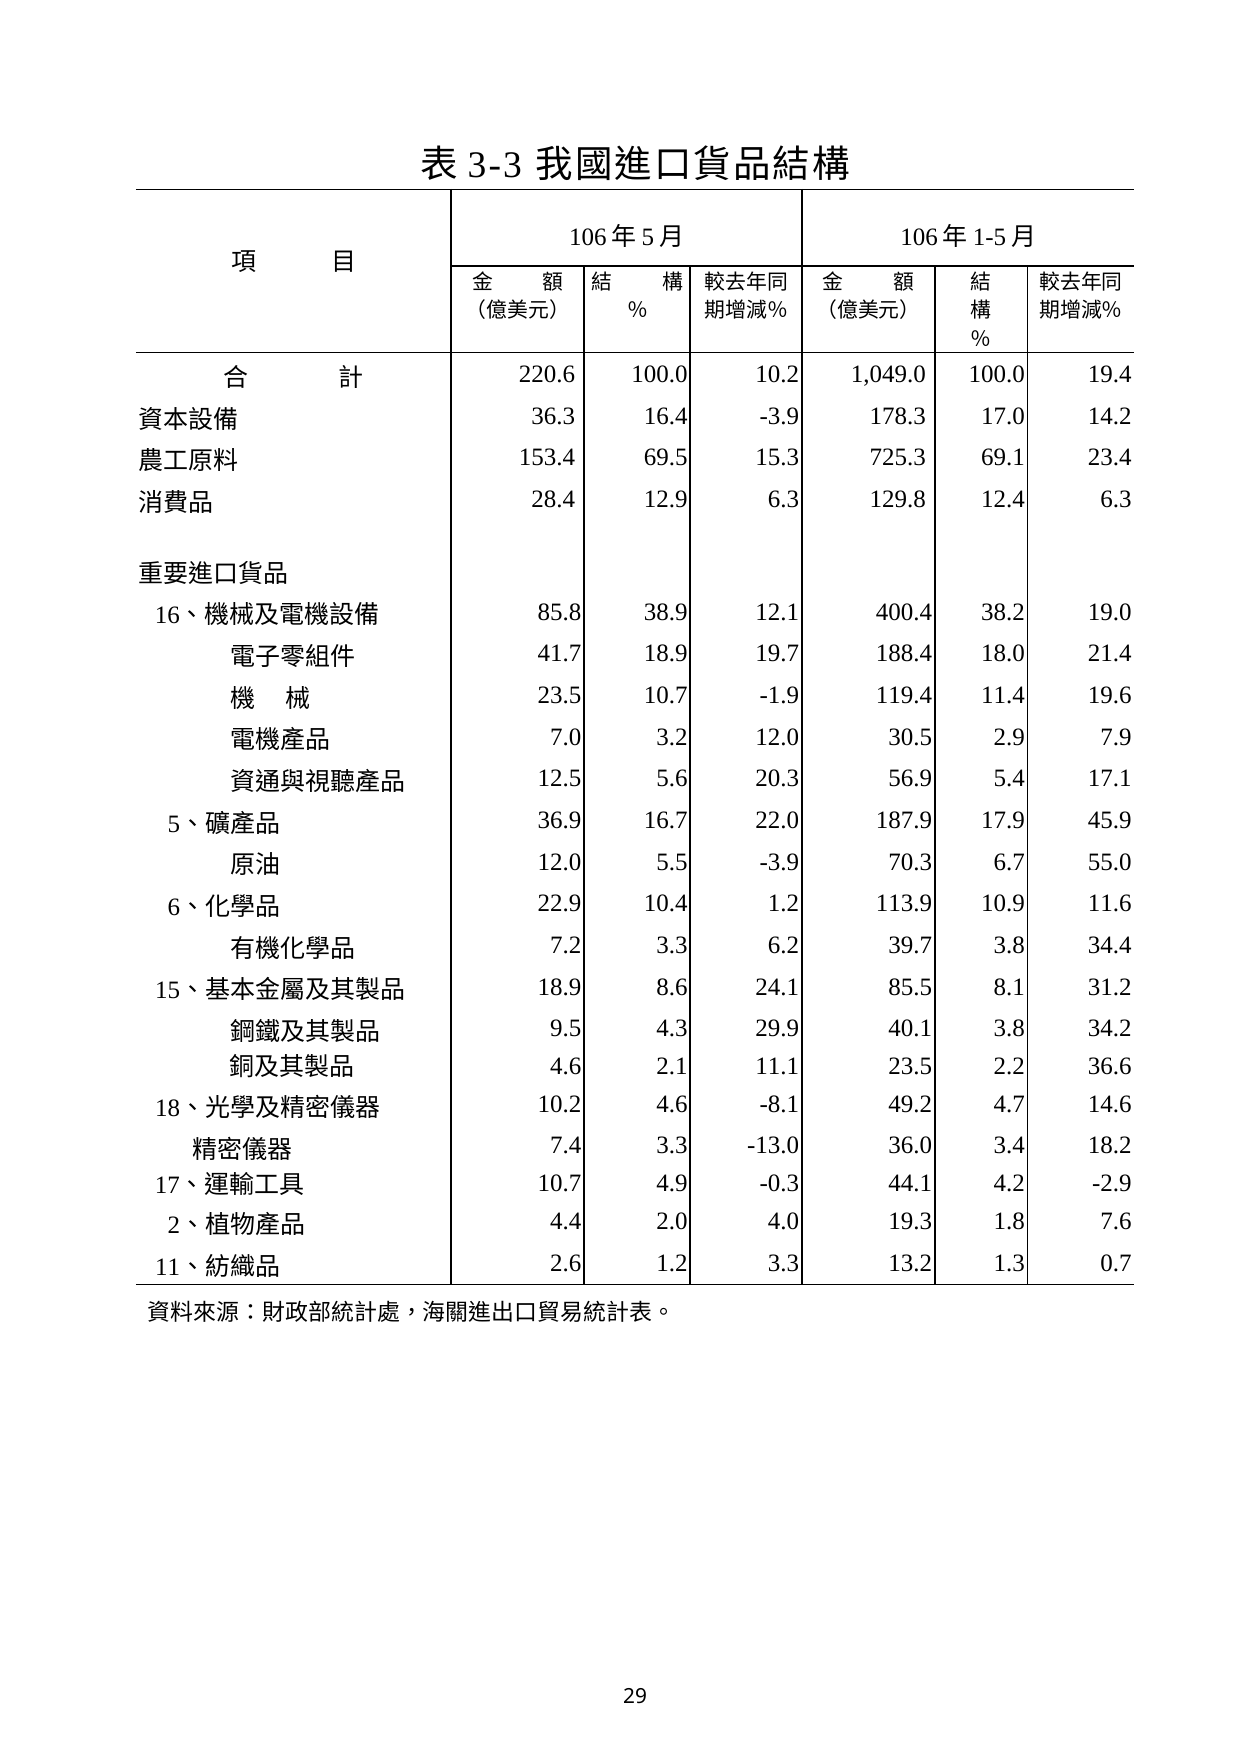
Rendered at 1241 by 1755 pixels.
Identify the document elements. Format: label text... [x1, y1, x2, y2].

table_header 106年5月 [452, 190, 801, 265]
table_cell 1.8 [936, 1200, 1027, 1242]
table_cell -0.3 [691, 1166, 801, 1200]
table_cell 70.3 [803, 841, 934, 882]
table_cell 15、基本金屬及其製品 [136, 966, 450, 1007]
table_cell [803, 520, 934, 549]
table_cell -3.9 [691, 841, 801, 882]
table_cell 23.5 [803, 1049, 934, 1083]
table_cell 153.4 [452, 436, 583, 478]
table_cell 220.6 [452, 353, 583, 395]
table_cell 49.2 [803, 1083, 934, 1125]
table_cell 3.8 [936, 924, 1027, 966]
table_cell -13.0 [691, 1125, 801, 1166]
table_cell 16、機械及電機設備 [136, 591, 450, 632]
table_cell 36.0 [803, 1125, 934, 1166]
table_cell 3.3 [585, 1125, 689, 1166]
table_cell 2.2 [936, 1049, 1027, 1083]
table_cell 17.9 [936, 799, 1027, 841]
table_cell 12.9 [585, 478, 689, 520]
table_cell 12.1 [691, 591, 801, 632]
table_cell 19.3 [803, 1200, 934, 1242]
table_cell [803, 549, 934, 591]
table_cell [136, 520, 450, 549]
table_cell 鋼鐵及其製品 [136, 1007, 450, 1049]
table_cell 1.2 [585, 1242, 689, 1284]
table_cell 4.3 [585, 1007, 689, 1049]
table_cell 2.0 [585, 1200, 689, 1242]
table_cell 56.9 [803, 757, 934, 799]
table_cell 113.9 [803, 882, 934, 924]
table_cell 23.4 [1028, 436, 1134, 478]
table_cell 合 計 [136, 353, 450, 395]
table_cell 12.0 [452, 841, 583, 882]
table_cell 2.6 [452, 1242, 583, 1284]
table_cell 12.4 [936, 478, 1027, 520]
table_cell 11.1 [691, 1049, 801, 1083]
table_cell 5、礦產品 [136, 799, 450, 841]
table_cell 16.4 [585, 395, 689, 436]
table_cell 0.7 [1028, 1242, 1134, 1284]
table_cell 較去年同 期增減％ [691, 267, 801, 352]
table_cell 30.5 [803, 716, 934, 757]
table_cell 19.0 [1028, 591, 1134, 632]
table_cell 15.3 [691, 436, 801, 478]
table_cell [691, 549, 801, 591]
table_cell 3.3 [691, 1242, 801, 1284]
table_cell 資本設備 [136, 395, 450, 436]
table_cell [936, 520, 1027, 549]
table_cell 結 構 ％ [936, 267, 1027, 352]
table_cell 40.1 [803, 1007, 934, 1049]
table_cell [1028, 520, 1134, 549]
table_cell 9.5 [452, 1007, 583, 1049]
table_cell 5.5 [585, 841, 689, 882]
table_cell [585, 520, 689, 549]
table_cell 10.2 [452, 1083, 583, 1125]
table_cell 8.1 [936, 966, 1027, 1007]
table_cell -2.9 [1028, 1166, 1134, 1200]
table_cell 44.1 [803, 1166, 934, 1200]
table_cell [585, 549, 689, 591]
table_cell 6.7 [936, 841, 1027, 882]
table_cell 38.9 [585, 591, 689, 632]
table_cell 17.1 [1028, 757, 1134, 799]
table_cell 39.7 [803, 924, 934, 966]
table_cell [452, 520, 583, 549]
table_cell 400.4 [803, 591, 934, 632]
table_cell 機 械 [136, 674, 450, 716]
table_cell -3.9 [691, 395, 801, 436]
table_cell -8.1 [691, 1083, 801, 1125]
table_cell 69.5 [585, 436, 689, 478]
table_cell 7.6 [1028, 1200, 1134, 1242]
table_cell 20.3 [691, 757, 801, 799]
table_cell 14.6 [1028, 1083, 1134, 1125]
table_cell 4.4 [452, 1200, 583, 1242]
table_cell 4.7 [936, 1083, 1027, 1125]
table_cell 18.2 [1028, 1125, 1134, 1166]
table_cell 119.4 [803, 674, 934, 716]
table_cell 電機產品 [136, 716, 450, 757]
table_cell 187.9 [803, 799, 934, 841]
table_header 項 目 [136, 190, 450, 352]
table_cell 6、化學品 [136, 882, 450, 924]
text 表3-3 我國進口貨品結構 [133, 134, 1137, 189]
table_cell 7.4 [452, 1125, 583, 1166]
table_cell 電子零組件 [136, 632, 450, 674]
table_cell 18、光學及精密儀器 [136, 1083, 450, 1125]
table_cell 7.9 [1028, 716, 1134, 757]
table_cell 10.9 [936, 882, 1027, 924]
table_cell 1,049.0 [803, 353, 934, 395]
table_cell 10.2 [691, 353, 801, 395]
table_cell 36.3 [452, 395, 583, 436]
table_cell 36.9 [452, 799, 583, 841]
text 資料來源：財政部統計處，海關進出口貿易統計表。 [148, 1297, 1174, 1326]
table_cell 1.2 [691, 882, 801, 924]
table_cell 18.0 [936, 632, 1027, 674]
table_cell 19.4 [1028, 353, 1134, 395]
table_cell 4.9 [585, 1166, 689, 1200]
table_cell [452, 549, 583, 591]
table_cell 3.2 [585, 716, 689, 757]
table_cell 精密儀器 [136, 1125, 450, 1166]
table_cell 36.6 [1028, 1049, 1134, 1083]
table_cell [691, 520, 801, 549]
table_cell 22.0 [691, 799, 801, 841]
table_cell 100.0 [936, 353, 1027, 395]
table_cell 129.8 [803, 478, 934, 520]
table_cell 24.1 [691, 966, 801, 1007]
table_cell 178.3 [803, 395, 934, 436]
table_cell 4.6 [585, 1083, 689, 1125]
table_cell [1028, 549, 1134, 591]
table_cell 11、紡織品 [136, 1242, 450, 1284]
table_cell 重要進口貨品 [136, 549, 450, 591]
table_cell 100.0 [585, 353, 689, 395]
table_cell 21.4 [1028, 632, 1134, 674]
table_cell 6.2 [691, 924, 801, 966]
table_cell 有機化學品 [136, 924, 450, 966]
table_cell 34.4 [1028, 924, 1134, 966]
table_cell 23.5 [452, 674, 583, 716]
table_cell 188.4 [803, 632, 934, 674]
table_cell 41.7 [452, 632, 583, 674]
table_cell 6.3 [691, 478, 801, 520]
table_cell 69.1 [936, 436, 1027, 478]
table_cell 18.9 [585, 632, 689, 674]
table_cell 12.5 [452, 757, 583, 799]
table_cell 55.0 [1028, 841, 1134, 882]
table_cell 結 構 ％ [585, 267, 689, 352]
table_cell 34.2 [1028, 1007, 1134, 1049]
table_cell 4.0 [691, 1200, 801, 1242]
table_cell 1.3 [936, 1242, 1027, 1284]
table_cell 14.2 [1028, 395, 1134, 436]
table_cell [936, 549, 1027, 591]
table_cell 19.7 [691, 632, 801, 674]
table_cell 3.4 [936, 1125, 1027, 1166]
table_cell 29.9 [691, 1007, 801, 1049]
table_cell 資通與視聽產品 [136, 757, 450, 799]
table_cell 18.9 [452, 966, 583, 1007]
table_cell 13.2 [803, 1242, 934, 1284]
table_cell 3.3 [585, 924, 689, 966]
table_cell 10.7 [585, 674, 689, 716]
table_cell 725.3 [803, 436, 934, 478]
table_cell 4.6 [452, 1049, 583, 1083]
table_cell 7.0 [452, 716, 583, 757]
table_cell 金 額 （億美元） [452, 267, 583, 352]
table_cell 11.6 [1028, 882, 1134, 924]
table_cell 45.9 [1028, 799, 1134, 841]
table_cell 12.0 [691, 716, 801, 757]
table_cell 2.9 [936, 716, 1027, 757]
table_cell 原油 [136, 841, 450, 882]
table_cell 28.4 [452, 478, 583, 520]
table_cell 金 額 （億美元） [803, 267, 934, 352]
table_cell 消費品 [136, 478, 450, 520]
table_cell 5.4 [936, 757, 1027, 799]
table_cell 3.8 [936, 1007, 1027, 1049]
table_cell 17.0 [936, 395, 1027, 436]
table_cell -1.9 [691, 674, 801, 716]
table_cell 85.5 [803, 966, 934, 1007]
table_cell 農工原料 [136, 436, 450, 478]
table_cell 2.1 [585, 1049, 689, 1083]
table_cell 6.3 [1028, 478, 1134, 520]
table_cell 較去年同 期增減％ [1028, 267, 1134, 352]
table_header 106年1-5月 [803, 190, 1134, 265]
table_cell 7.2 [452, 924, 583, 966]
table_cell 5.6 [585, 757, 689, 799]
table_cell 11.4 [936, 674, 1027, 716]
table_cell 2、植物產品 [136, 1200, 450, 1242]
table_cell 8.6 [585, 966, 689, 1007]
table_cell 16.7 [585, 799, 689, 841]
table_cell 22.9 [452, 882, 583, 924]
table_cell 10.4 [585, 882, 689, 924]
table_cell 銅及其製品 [136, 1049, 450, 1083]
table_cell 10.7 [452, 1166, 583, 1200]
table_cell 85.8 [452, 591, 583, 632]
table_cell 4.2 [936, 1166, 1027, 1200]
table_cell 38.2 [936, 591, 1027, 632]
table_cell 19.6 [1028, 674, 1134, 716]
table_cell 31.2 [1028, 966, 1134, 1007]
table_cell 17、運輸工具 [136, 1166, 450, 1200]
